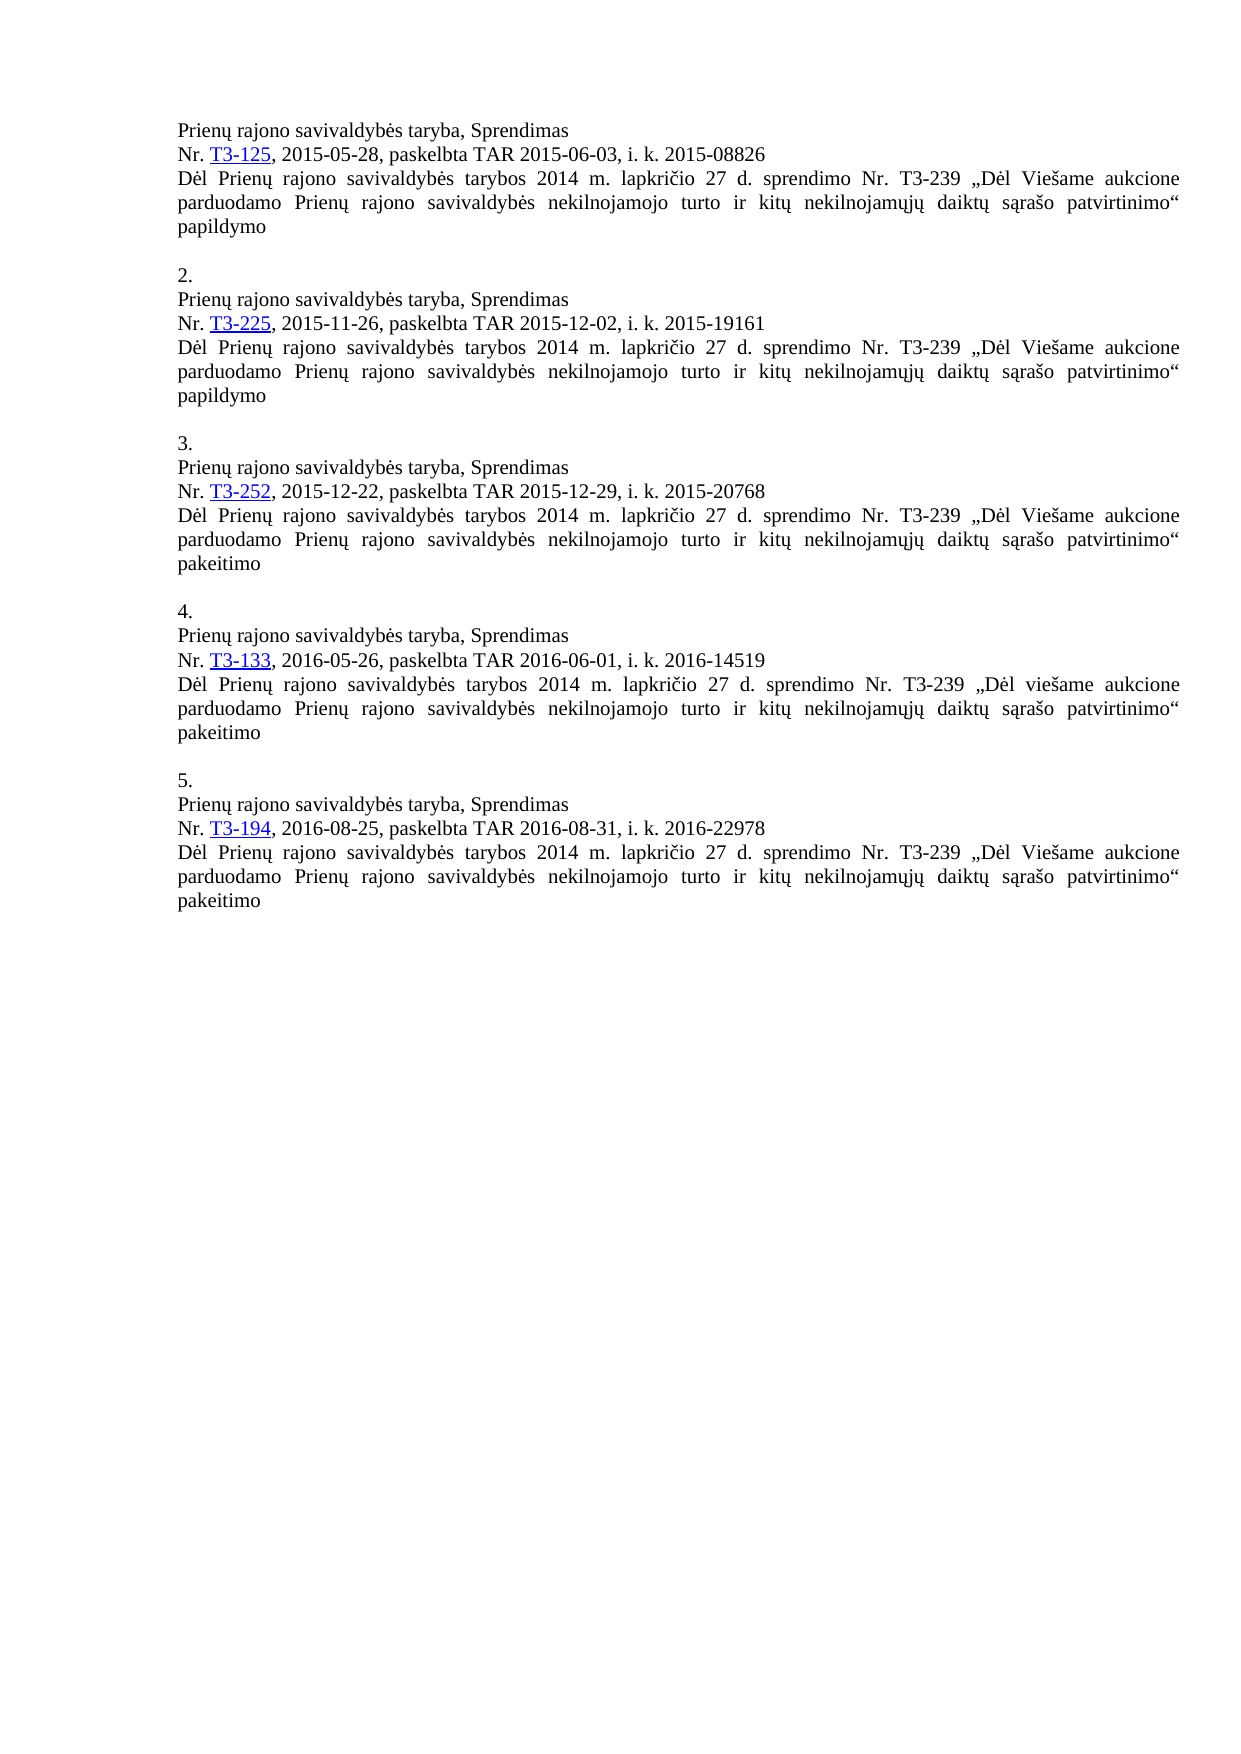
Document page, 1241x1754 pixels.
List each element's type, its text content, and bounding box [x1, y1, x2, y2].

text Prienų rajono savivaldybės taryba, Sprendimas [177, 287, 1181, 311]
text Nr. T3-194, 2016-08-25, paskelbta TAR 2016-08-31, i. k. 2016-22978 [177, 816, 1181, 840]
text Dėl Prienų rajono savivaldybės tarybos 2014 m. lapkričio 27 d. sprendimo Nr. T3-239 „Dėl Viešame aukcione parduodamo Prienų rajono savivaldybės nekilnojamojo turto ir kitų nekilnojamųjų daiktų sąrašo patvirtinimo“ pakeitimo [177, 503, 1181, 575]
text 4. [177, 599, 1181, 623]
text Dėl Prienų rajono savivaldybės tarybos 2014 m. lapkričio 27 d. sprendimo Nr. T3-239 „Dėl viešame aukcione parduodamo Prienų rajono savivaldybės nekilnojamojo turto ir kitų nekilnojamųjų daiktų sąrašo patvirtinimo“ pakeitimo [177, 672, 1181, 744]
text Prienų rajono savivaldybės taryba, Sprendimas [177, 792, 1181, 816]
text Nr. T3-133, 2016-05-26, paskelbta TAR 2016-06-01, i. k. 2016-14519 [177, 647, 1181, 672]
text Nr. T3-225, 2015-11-26, paskelbta TAR 2015-12-02, i. k. 2015-19161 [177, 311, 1181, 335]
text Prienų rajono savivaldybės taryba, Sprendimas [177, 623, 1181, 647]
text Dėl Prienų rajono savivaldybės tarybos 2014 m. lapkričio 27 d. sprendimo Nr. T3-239 „Dėl Viešame aukcione parduodamo Prienų rajono savivaldybės nekilnojamojo turto ir kitų nekilnojamųjų daiktų sąrašo patvirtinimo“ papildymo [177, 166, 1181, 238]
text Nr. T3-252, 2015-12-22, paskelbta TAR 2015-12-29, i. k. 2015-20768 [177, 479, 1181, 503]
text Dėl Prienų rajono savivaldybės tarybos 2014 m. lapkričio 27 d. sprendimo Nr. T3-239 „Dėl Viešame aukcione parduodamo Prienų rajono savivaldybės nekilnojamojo turto ir kitų nekilnojamųjų daiktų sąrašo patvirtinimo“ papildymo [177, 335, 1181, 407]
text 3. [177, 431, 1181, 455]
text Prienų rajono savivaldybės taryba, Sprendimas [177, 118, 1181, 142]
text Prienų rajono savivaldybės taryba, Sprendimas [177, 455, 1181, 479]
text Nr. T3-125, 2015-05-28, paskelbta TAR 2015-06-03, i. k. 2015-08826 [177, 142, 1181, 166]
text 5. [177, 768, 1181, 792]
text 2. [177, 262, 1181, 287]
text Dėl Prienų rajono savivaldybės tarybos 2014 m. lapkričio 27 d. sprendimo Nr. T3-239 „Dėl Viešame aukcione parduodamo Prienų rajono savivaldybės nekilnojamojo turto ir kitų nekilnojamųjų daiktų sąrašo patvirtinimo“ pakeitimo [177, 840, 1181, 912]
